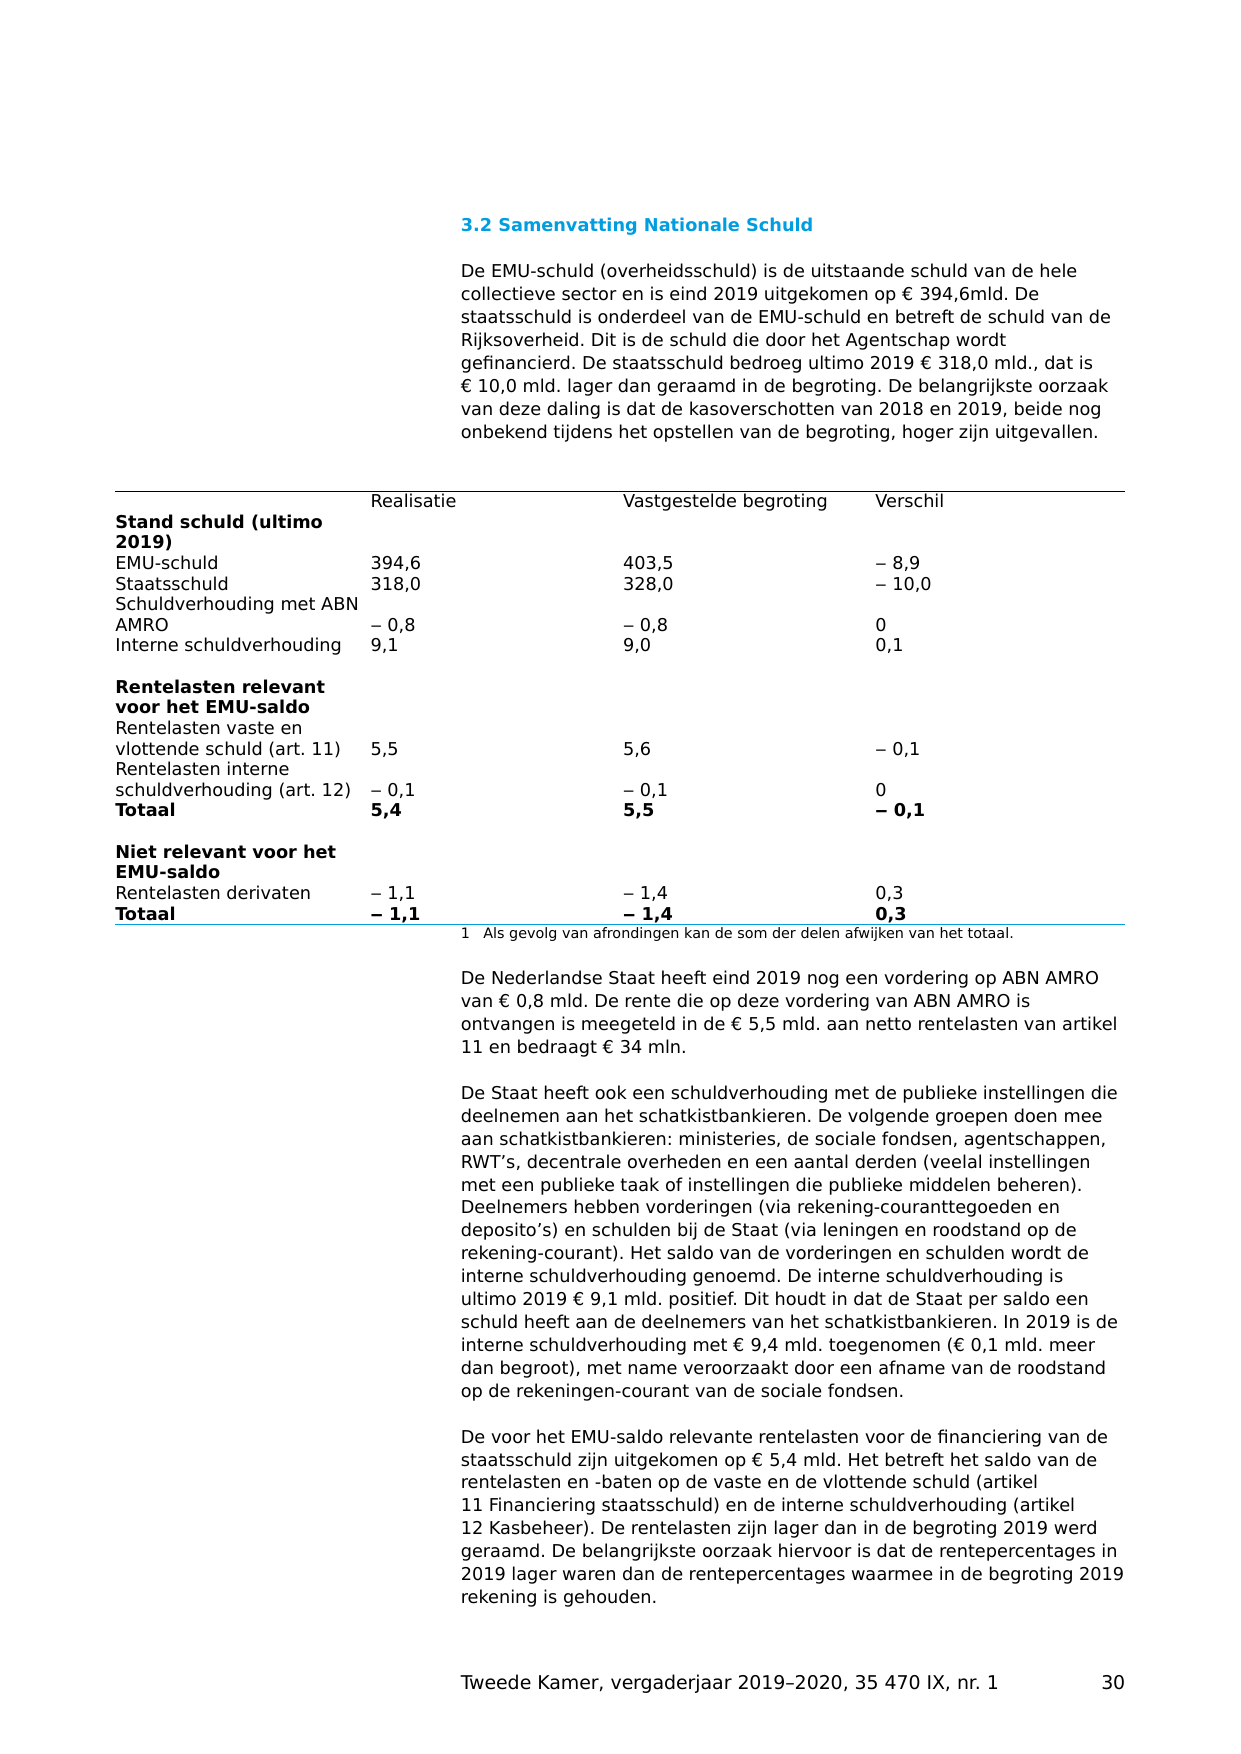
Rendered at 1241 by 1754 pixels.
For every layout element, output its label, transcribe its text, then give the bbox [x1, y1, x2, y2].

table_header Tabel 1 Kerncijfers ontwerpbegroting en realisaties 2019 (bedragen x € 1 mld.)1 [115, 466, 1125, 491]
table_cell [872, 677, 1125, 718]
table_cell Rentelasten derivaten [115, 883, 367, 903]
table_cell 0,3 [872, 904, 1125, 924]
table_cell ‒ 1,1 [368, 883, 620, 903]
table_cell ‒ 0,1 [872, 718, 1125, 759]
table_cell 5,5 [620, 800, 872, 821]
table_cell 0,3 [872, 883, 1125, 903]
table_cell [872, 512, 1125, 553]
table_cell Niet relevant voor het EMU-saldo [115, 842, 367, 883]
table_cell [368, 842, 620, 883]
table_cell [620, 512, 872, 553]
table_cell 0 [872, 594, 1125, 635]
table_cell ‒ 1,4 [620, 904, 872, 924]
table_cell Interne schuldverhouding [115, 635, 367, 656]
text De Staat heeft ook een schuldverhouding met de publieke instellingen die deelnemen aan het schatkistbankieren. De volgende groepen doen mee aan schatkistbankieren: ministeries, de sociale fondsen, agentschappen, RWT’s, decentrale overheden en een aantal derden (veelal instellingen met een publieke taak of instellingen die publieke middelen beheren). Deelnemers hebben vorderingen (via rekening-couranttegoeden en deposito’s) en schulden bij de Staat (via leningen en roodstand op de rekening-courant). Het saldo van de vorderingen en schulden wordt de interne schuldverhouding genoemd. De interne schuldverhouding is ultimo 2019 € 9,1 mld. positief. Dit houdt in dat de Staat per saldo een schuld heeft aan de deelnemers van het schatkistbankieren. In 2019 is de interne schuldverhouding met € 9,4 mld. toegenomen (€ 0,1 mld. meer dan begroot), met name veroorzaakt door een afname van de roodstand op de rekeningen-courant van de sociale fondsen. [461, 1081, 1125, 1402]
table_cell 5,6 [620, 718, 872, 759]
table_cell ‒ 1,4 [620, 883, 872, 903]
text De EMU-schuld (overheidsschuld) is de uitstaande schuld van de hele collectieve sector en is eind 2019 uitgekomen op € 394,6mld. De staatsschuld is onderdeel van de EMU-schuld en betreft de schuld van de Rijksoverheid. Dit is de schuld die door het Agentschap wordt gefinancierd. De staatsschuld bedroeg ultimo 2019 € 318,0 mld., dat is € 10,0 mld. lager dan geraamd in de begroting. De belangrijkste oorzaak van deze daling is dat de kasoverschotten van 2018 en 2019, beide nog onbekend tijdens het opstellen van de begroting, hoger zijn uitgevallen. [461, 259, 1125, 443]
table_cell ‒ 0,8 [368, 594, 620, 635]
table_cell Rentelasten interne schuldverhouding (art. 12) [115, 759, 367, 800]
text De voor het EMU-saldo relevante rentelasten voor de financiering van de staatsschuld zijn uitgekomen op € 5,4 mld. Het betreft het saldo van de rentelasten en -baten op de vaste en de vlottende schuld (artikel 11 Financiering staatsschuld) en de interne schuldverhouding (artikel 12 Kasbeheer). De rentelasten zijn lager dan in de begroting 2019 werd geraamd. De belangrijkste oorzaak hiervoor is dat de rentepercentages in 2019 lager waren dan de rentepercentages waarmee in de begroting 2019 rekening is gehouden. [461, 1425, 1125, 1608]
table_cell [620, 821, 872, 842]
table_cell [620, 842, 872, 883]
table_cell [872, 656, 1125, 677]
table_cell Stand schuld (ultimo 2019) [115, 512, 367, 553]
table_cell ‒ 0,8 [620, 594, 872, 635]
list Als gevolg van afrondingen kan de som der delen afwijken van het totaal. [461, 925, 1125, 941]
table_cell 0 [872, 759, 1125, 800]
table_cell 403,5 [620, 553, 872, 573]
table_cell [620, 656, 872, 677]
table_cell [368, 656, 620, 677]
table_cell 9,1 [368, 635, 620, 656]
table_cell Verschil [872, 492, 1125, 512]
table_cell 5,5 [368, 718, 620, 759]
table_cell Rentelasten relevant voor het EMU-saldo [115, 677, 367, 718]
table_cell [368, 512, 620, 553]
table_cell 318,0 [368, 574, 620, 594]
table_cell ‒ 0,1 [368, 759, 620, 800]
table_cell Staatsschuld [115, 574, 367, 594]
table_cell Vastgestelde begroting [620, 492, 872, 512]
table_cell [872, 842, 1125, 883]
table_cell ‒ 8,9 [872, 553, 1125, 573]
table_cell 328,0 [620, 574, 872, 594]
table_cell ‒ 10,0 [872, 574, 1125, 594]
table_cell Totaal [115, 800, 367, 821]
table_cell Realisatie [368, 492, 620, 512]
table_cell Totaal [115, 904, 367, 924]
table_cell Rentelasten vaste en vlottende schuld (art. 11) [115, 718, 367, 759]
table_cell 9,0 [620, 635, 872, 656]
table_cell [368, 677, 620, 718]
text De Nederlandse Staat heeft eind 2019 nog een vordering op ABN AMRO van € 0,8 mld. De rente die op deze vordering van ABN AMRO is ontvangen is meegeteld in de € 5,5 mld. aan netto rentelasten van artikel 11 en bedraagt € 34 mln. [461, 966, 1125, 1058]
table_cell ‒ 0,1 [872, 800, 1125, 821]
table_cell ‒ 0,1 [620, 759, 872, 800]
table_cell Schuldverhouding met ABN AMRO [115, 594, 367, 635]
table_cell [620, 677, 872, 718]
table_cell [368, 821, 620, 842]
table_cell EMU-schuld [115, 553, 367, 573]
table_cell [115, 821, 367, 842]
table_cell [115, 656, 367, 677]
table_cell [872, 821, 1125, 842]
table_cell 394,6 [368, 553, 620, 573]
table_cell 0,1 [872, 635, 1125, 656]
table_cell ‒ 1,1 [368, 904, 620, 924]
table_cell [115, 492, 367, 512]
table_cell 5,4 [368, 800, 620, 821]
title 3.2 Samenvatting Nationale Schuld [461, 213, 1125, 236]
